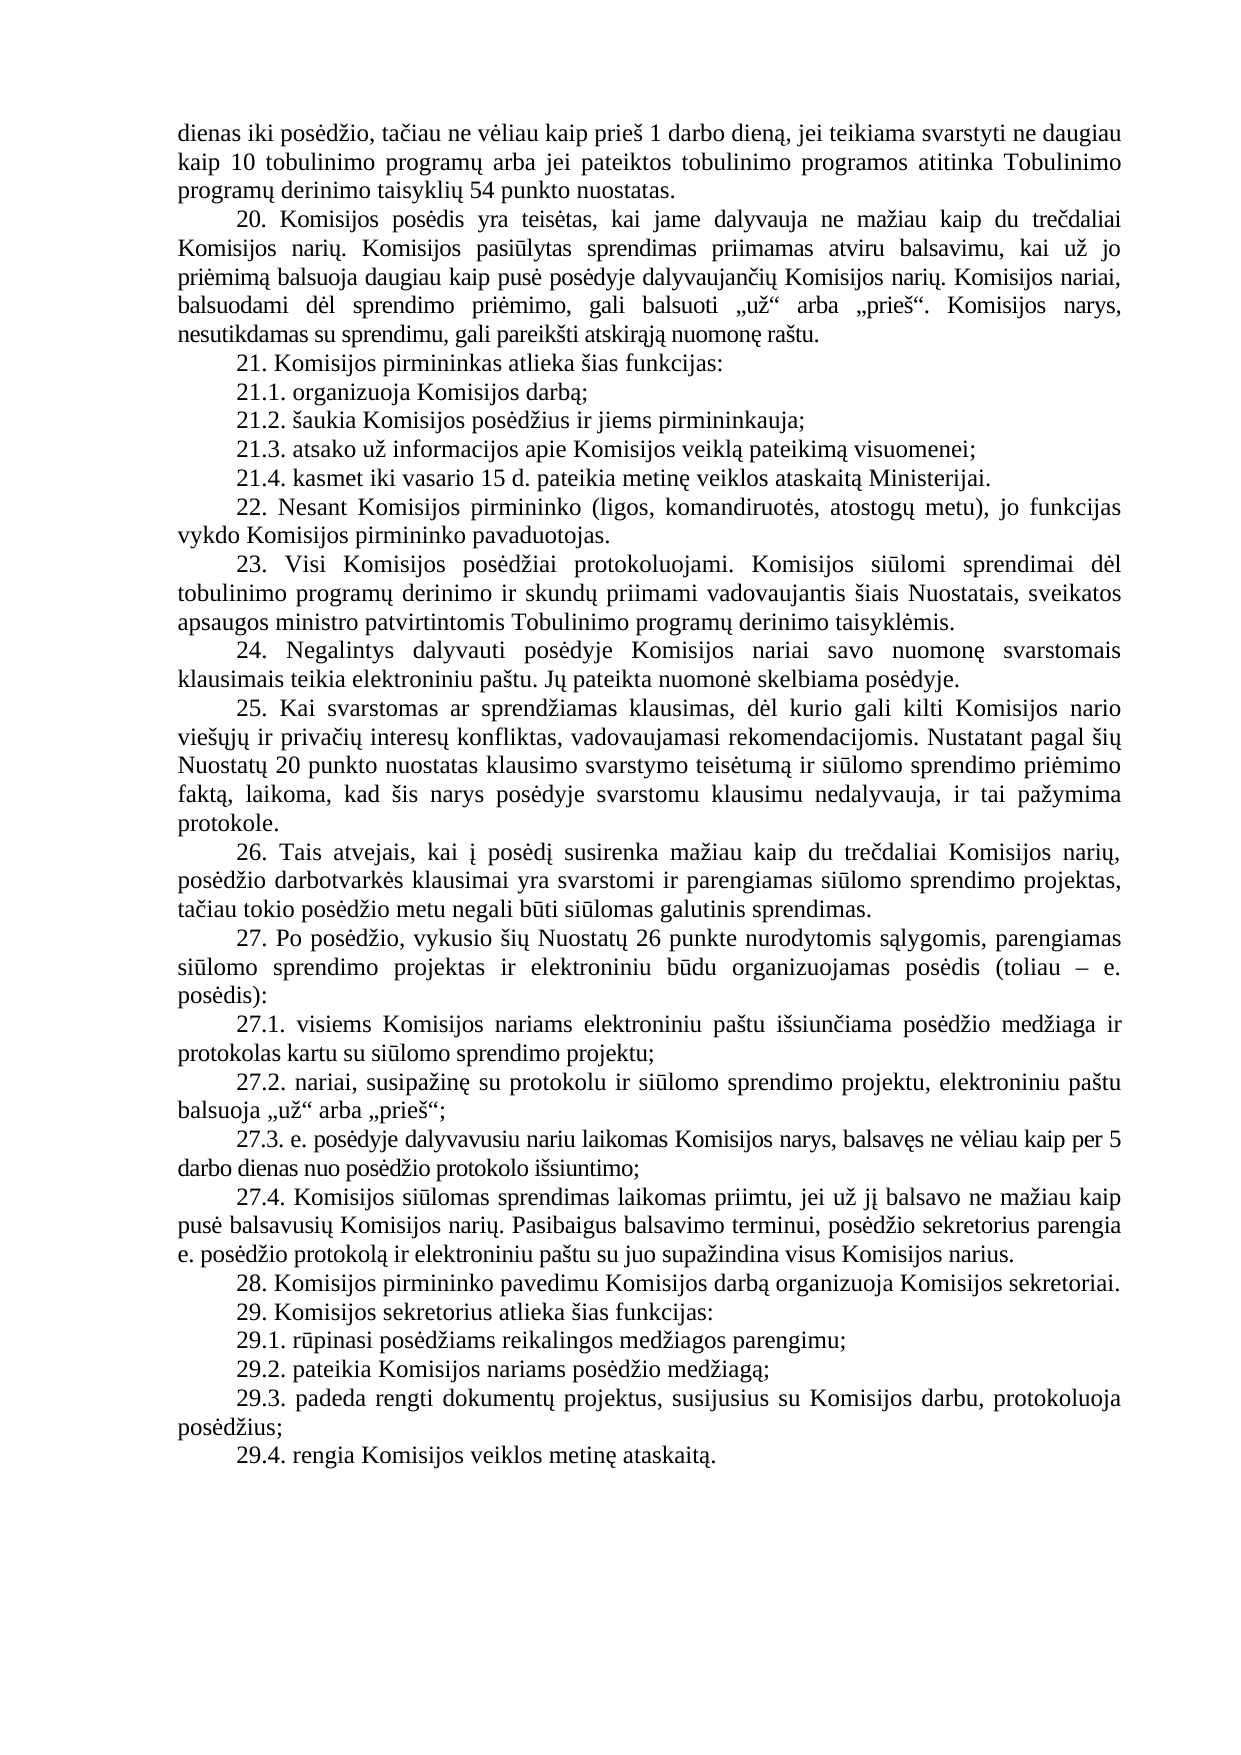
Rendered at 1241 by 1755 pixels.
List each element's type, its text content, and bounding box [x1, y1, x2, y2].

text 26. Tais atvejais, kai į posėdį susirenka mažiau kaip du trečdaliai Komisijos narių, posėdžio darbotvarkės klausimai yra svarstomi ir parengiamas siūlomo sprendimo projektas, tačiau tokio posėdžio metu negali būti siūlomas galutinis sprendimas. [177, 837, 1122, 923]
text 29.3. padeda rengti dokumentų projektus, susijusius su Komisijos darbu, protokoluoja posėdžius; [177, 1383, 1122, 1441]
text 21.2. šaukia Komisijos posėdžius ir jiems pirmininkauja; [177, 406, 1122, 434]
text 27.3. e. posėdyje dalyvavusiu nariu laikomas Komisijos narys, balsavęs ne vėliau kaip per 5 darbo dienas nuo posėdžio protokolo išsiuntimo; [177, 1124, 1122, 1182]
text 22. Nesant Komisijos pirmininko (ligos, komandiruotės, atostogų metu), jo funkcijas vykdo Komisijos pirmininko pavaduotojas. [177, 492, 1122, 549]
text 21.1. organizuoja Komisijos darbą; [177, 377, 1122, 406]
text 28. Komisijos pirmininko pavedimu Komisijos darbą organizuoja Komisijos sekretoriai. [177, 1268, 1122, 1297]
text 21.3. atsako už informacijos apie Komisijos veiklą pateikimą visuomenei; [177, 434, 1122, 463]
text 29.1. rūpinasi posėdžiams reikalingos medžiagos parengimu; [177, 1326, 1122, 1354]
text 25. Kai svarstomas ar sprendžiamas klausimas, dėl kurio gali kilti Komisijos nario viešųjų ir privačių interesų konfliktas, vadovaujamasi rekomendacijomis. Nustatant pagal šių Nuostatų 20 punkto nuostatas klausimo svarstymo teisėtumą ir siūlomo sprendimo priėmimo faktą, laikoma, kad šis narys posėdyje svarstomu klausimu nedalyvauja, ir tai pažymima protokole. [177, 693, 1122, 837]
text 27. Po posėdžio, vykusio šių Nuostatų 26 punkte nurodytomis sąlygomis, parengiamas siūlomo sprendimo projektas ir elektroniniu būdu organizuojamas posėdis (toliau – e. posėdis): [177, 923, 1122, 1009]
text 23. Visi Komisijos posėdžiai protokoluojami. Komisijos siūlomi sprendimai dėl tobulinimo programų derinimo ir skundų priimami vadovaujantis šiais Nuostatais, sveikatos apsaugos ministro patvirtintomis Tobulinimo programų derinimo taisyklėmis. [177, 549, 1122, 636]
text 20. Komisijos posėdis yra teisėtas, kai jame dalyvauja ne mažiau kaip du trečdaliai Komisijos narių. Komisijos pasiūlytas sprendimas priimamas atviru balsavimu, kai už jo priėmimą balsuoja daugiau kaip pusė posėdyje dalyvaujančių Komisijos narių. Komisijos nariai, balsuodami dėl sprendimo priėmimo, gali balsuoti „už“ arba „prieš“. Komisijos narys, nesutikdamas su sprendimu, gali pareikšti atskirąją nuomonę raštu. [177, 204, 1122, 348]
text 27.2. nariai, susipažinę su protokolu ir siūlomo sprendimo projektu, elektroniniu paštu balsuoja „už“ arba „prieš“; [177, 1067, 1122, 1124]
text 29. Komisijos sekretorius atlieka šias funkcijas: [177, 1297, 1122, 1326]
text 27.4. Komisijos siūlomas sprendimas laikomas priimtu, jei už jį balsavo ne mažiau kaip pusė balsavusių Komisijos narių. Pasibaigus balsavimo terminui, posėdžio sekretorius parengia e. posėdžio protokolą ir elektroniniu paštu su juo supažindina visus Komisijos narius. [177, 1182, 1122, 1268]
text dienas iki posėdžio, tačiau ne vėliau kaip prieš 1 darbo dieną, jei teikiama svarstyti ne daugiau kaip 10 tobulinimo programų arba jei pateiktos tobulinimo programos atitinka Tobulinimo programų derinimo taisyklių 54 punkto nuostatas. [177, 118, 1122, 204]
text 29.4. rengia Komisijos veiklos metinę ataskaitą. [177, 1441, 1122, 1469]
text 24. Negalintys dalyvauti posėdyje Komisijos nariai savo nuomonę svarstomais klausimais teikia elektroniniu paštu. Jų pateikta nuomonė skelbiama posėdyje. [177, 636, 1122, 693]
text 21. Komisijos pirmininkas atlieka šias funkcijas: [177, 348, 1122, 377]
text 27.1. visiems Komisijos nariams elektroniniu paštu išsiunčiama posėdžio medžiaga ir protokolas kartu su siūlomo sprendimo projektu; [177, 1009, 1122, 1067]
text 29.2. pateikia Komisijos nariams posėdžio medžiagą; [177, 1354, 1122, 1383]
text 21.4. kasmet iki vasario 15 d. pateikia metinę veiklos ataskaitą Ministerijai. [177, 463, 1122, 492]
